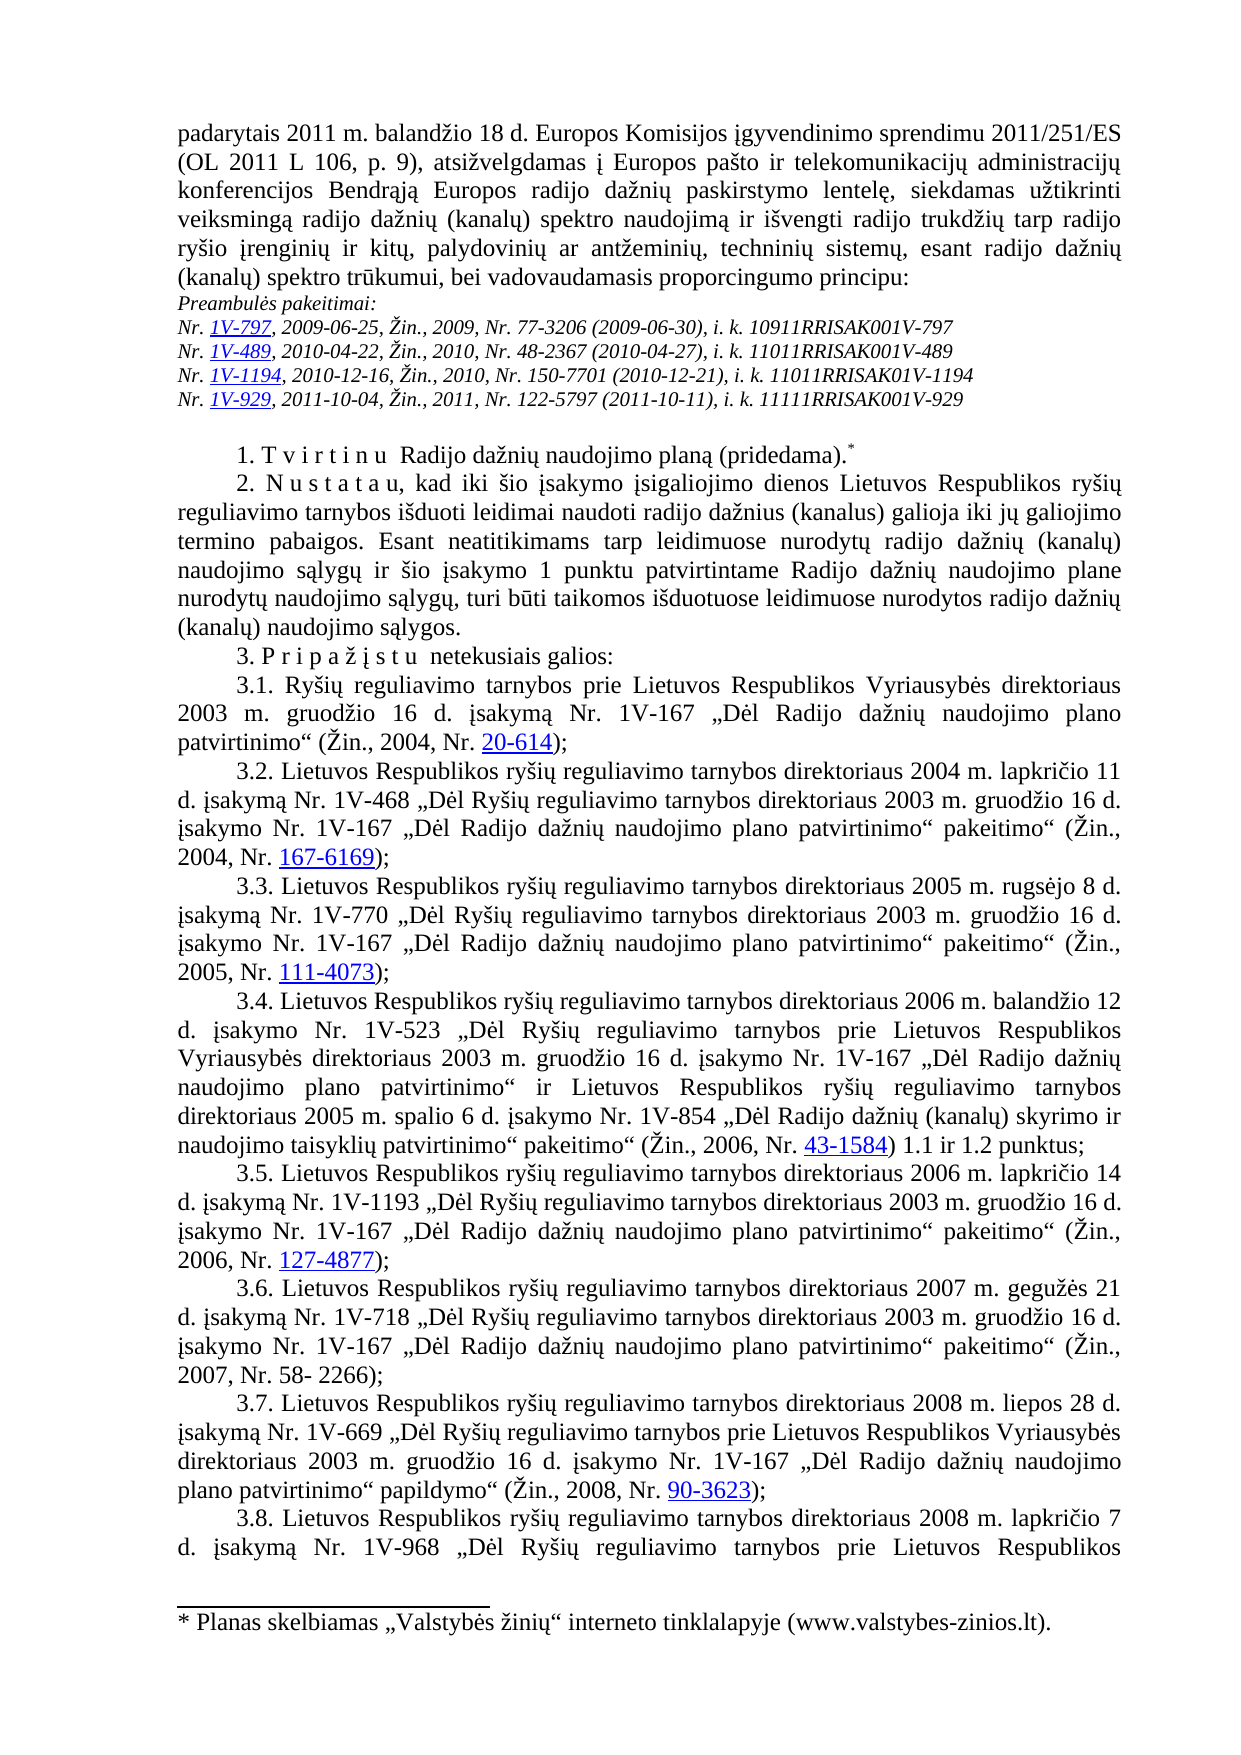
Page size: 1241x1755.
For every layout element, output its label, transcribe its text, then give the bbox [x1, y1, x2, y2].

text Preambulės pakeitimai: [177, 291, 1122, 315]
text 3.4. Lietuvos Respublikos ryšių reguliavimo tarnybos direktoriaus 2006 m. balandžio 12 d. įsakymo Nr. 1V-523 „Dėl Ryšių reguliavimo tarnybos prie Lietuvos Respublikos Vyriausybės direktoriaus 2003 m. gruodžio 16 d. įsakymo Nr. 1V-167 „Dėl Radijo dažnių naudojimo plano patvirtinimo“ ir Lietuvos Respublikos ryšių reguliavimo tarnybos direktoriaus 2005 m. spalio 6 d. įsakymo Nr. 1V-854 „Dėl Radijo dažnių (kanalų) skyrimo ir naudojimo taisyklių patvirtinimo“ pakeitimo“ (Žin., 2006, Nr. 43-1584) 1.1 ir 1.2 punktus; [177, 986, 1122, 1158]
text Nr. 1V-1194, 2010-12-16, Žin., 2010, Nr. 150-7701 (2010-12-21), i. k. 11011RRISAK01V-1194 [177, 363, 1122, 387]
text 3.7. Lietuvos Respublikos ryšių reguliavimo tarnybos direktoriaus 2008 m. liepos 28 d. įsakymą Nr. 1V-669 „Dėl Ryšių reguliavimo tarnybos prie Lietuvos Respublikos Vyriausybės direktoriaus 2003 m. gruodžio 16 d. įsakymo Nr. 1V-167 „Dėl Radijo dažnių naudojimo plano patvirtinimo“ papildymo“ (Žin., 2008, Nr. 90-3623); [177, 1388, 1122, 1503]
text Planas skelbiamas „Valstybės žinių“ interneto tinklalapyje (www.valstybes-zinios.lt). [177, 1607, 1122, 1636]
text Nr. 1V-797, 2009-06-25, Žin., 2009, Nr. 77-3206 (2009-06-30), i. k. 10911RRISAK001V-797 [177, 315, 1122, 339]
text Nr. 1V-489, 2010-04-22, Žin., 2010, Nr. 48-2367 (2010-04-27), i. k. 11011RRISAK001V-489 [177, 339, 1122, 363]
text 3.3. Lietuvos Respublikos ryšių reguliavimo tarnybos direktoriaus 2005 m. rugsėjo 8 d. įsakymą Nr. 1V-770 „Dėl Ryšių reguliavimo tarnybos direktoriaus 2003 m. gruodžio 16 d. įsakymo Nr. 1V-167 „Dėl Radijo dažnių naudojimo plano patvirtinimo“ pakeitimo“ (Žin., 2005, Nr. 111-4073); [177, 871, 1122, 986]
text 2. Nustatau, kad iki šio įsakymo įsigaliojimo dienos Lietuvos Respublikos ryšių reguliavimo tarnybos išduoti leidimai naudoti radijo dažnius (kanalus) galioja iki jų galiojimo termino pabaigos. Esant neatitikimams tarp leidimuose nurodytų radijo dažnių (kanalų) naudojimo sąlygų ir šio įsakymo 1 punktu patvirtintame Radijo dažnių naudojimo plane nurodytų naudojimo sąlygų, turi būti taikomos išduotuose leidimuose nurodytos radijo dažnių (kanalų) naudojimo sąlygos. [177, 468, 1122, 641]
text 3.5. Lietuvos Respublikos ryšių reguliavimo tarnybos direktoriaus 2006 m. lapkričio 14 d. įsakymą Nr. 1V-1193 „Dėl Ryšių reguliavimo tarnybos direktoriaus 2003 m. gruodžio 16 d. įsakymo Nr. 1V-167 „Dėl Radijo dažnių naudojimo plano patvirtinimo“ pakeitimo“ (Žin., 2006, Nr. 127-4877); [177, 1158, 1122, 1273]
text 3.1. Ryšių reguliavimo tarnybos prie Lietuvos Respublikos Vyriausybės direktoriaus 2003 m. gruodžio 16 d. įsakymą Nr. 1V-167 „Dėl Radijo dažnių naudojimo plano patvirtinimo“ (Žin., 2004, Nr. 20-614); [177, 670, 1122, 756]
text 3.6. Lietuvos Respublikos ryšių reguliavimo tarnybos direktoriaus 2007 m. gegužės 21 d. įsakymą Nr. 1V-718 „Dėl Ryšių reguliavimo tarnybos direktoriaus 2003 m. gruodžio 16 d. įsakymo Nr. 1V-167 „Dėl Radijo dažnių naudojimo plano patvirtinimo“ pakeitimo“ (Žin., 2007, Nr. 58- 2266); [177, 1273, 1122, 1388]
text Nr. 1V-929, 2011-10-04, Žin., 2011, Nr. 122-5797 (2011-10-11), i. k. 11111RRISAK001V-929 [177, 387, 1122, 411]
text 1. Tvirtinu Radijo dažnių naudojimo planą (pridedama). [177, 440, 1122, 468]
text 3.8. Lietuvos Respublikos ryšių reguliavimo tarnybos direktoriaus 2008 m. lapkričio 7 d. įsakymą Nr. 1V-968 „Dėl Ryšių reguliavimo tarnybos prie Lietuvos Respublikos [177, 1503, 1122, 1561]
text 3.2. Lietuvos Respublikos ryšių reguliavimo tarnybos direktoriaus 2004 m. lapkričio 11 d. įsakymą Nr. 1V-468 „Dėl Ryšių reguliavimo tarnybos direktoriaus 2003 m. gruodžio 16 d. įsakymo Nr. 1V-167 „Dėl Radijo dažnių naudojimo plano patvirtinimo“ pakeitimo“ (Žin., 2004, Nr. 167-6169); [177, 756, 1122, 871]
text padarytais 2011 m. balandžio 18 d. Europos Komisijos įgyvendinimo sprendimu 2011/251/ES (OL 2011 L 106, p. 9), atsižvelgdamas į Europos pašto ir telekomunikacijų administracijų konferencijos Bendrąją Europos radijo dažnių paskirstymo lentelę, siekdamas užtikrinti veiksmingą radijo dažnių (kanalų) spektro naudojimą ir išvengti radijo trukdžių tarp radijo ryšio įrenginių ir kitų, palydovinių ar antžeminių, techninių sistemų, esant radijo dažnių (kanalų) spektro trūkumui, bei vadovaudamasis proporcingumo principu: [177, 118, 1122, 291]
text 3. Pripažįstu netekusiais galios: [177, 641, 1122, 670]
